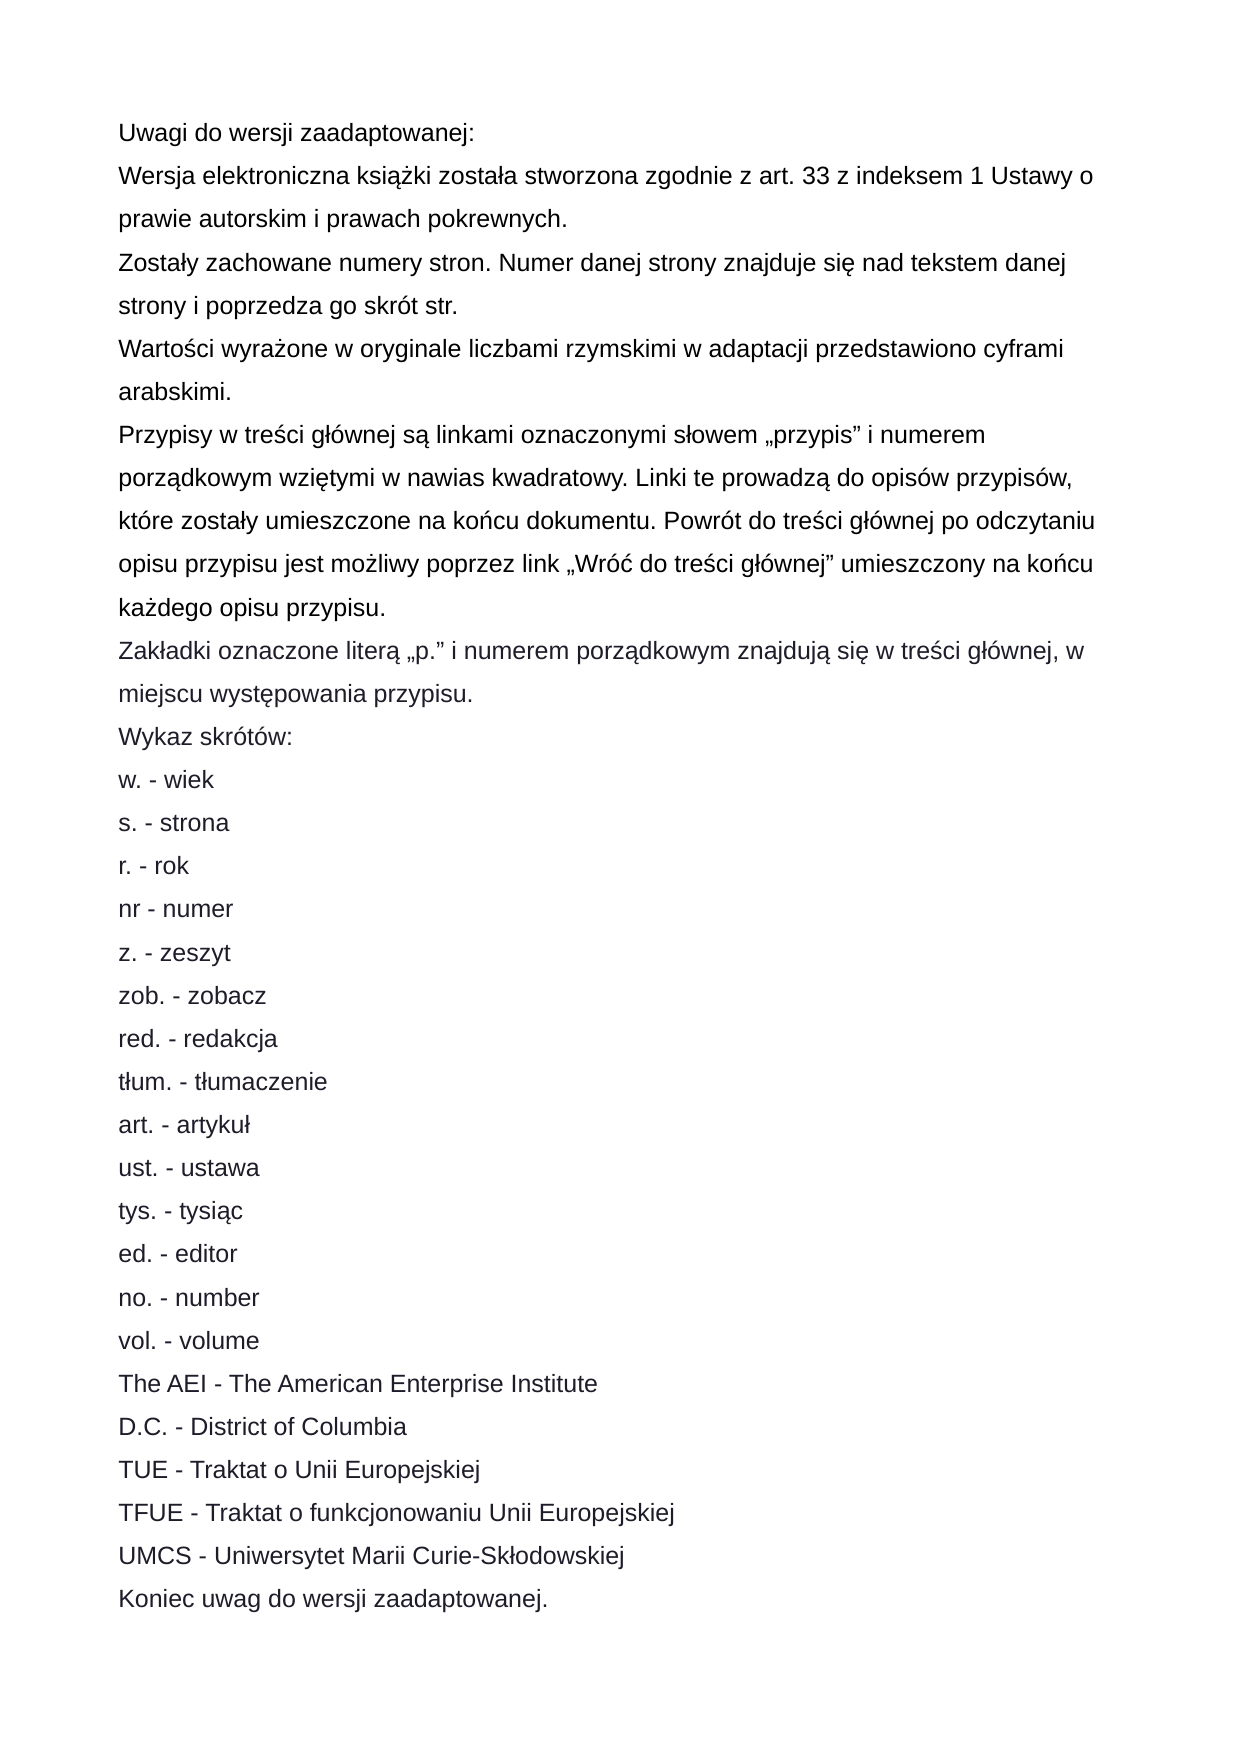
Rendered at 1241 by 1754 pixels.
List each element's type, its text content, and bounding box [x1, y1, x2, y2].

text nr - numer [118, 894, 1122, 923]
text tys. - tysiąc [118, 1196, 1122, 1225]
text vol. - volume [118, 1326, 1122, 1354]
text z. - zeszyt [118, 937, 1122, 966]
text UMCS - Uniwersytet Marii Curie-Skłodowskiej [118, 1541, 1122, 1570]
text zob. - zobacz [118, 981, 1122, 1009]
text TUE - Traktat o Unii Europejskiej [118, 1455, 1122, 1484]
text TFUE - Traktat o funkcjonowaniu Unii Europejskiej [118, 1498, 1122, 1527]
text Wartości wyrażone w oryginale liczbami rzymskimi w adaptacji przedstawiono cyframi arabskimi. [118, 334, 1122, 406]
text Zakładki oznaczone literą „p.” i numerem porządkowym znajdują się w treści głównej, w miejscu występowania przypisu. [118, 636, 1122, 707]
text tłum. - tłumaczenie [118, 1067, 1122, 1096]
text w. - wiek [118, 765, 1122, 794]
text ust. - ustawa [118, 1153, 1122, 1182]
text Koniec uwag do wersji zaadaptowanej. [118, 1584, 1122, 1613]
text ed. - editor [118, 1239, 1122, 1268]
text The AEI - The American Enterprise Institute [118, 1369, 1122, 1397]
text D.C. - District of Columbia [118, 1412, 1122, 1441]
text Zostały zachowane numery stron. Numer danej strony znajduje się nad tekstem danej strony i poprzedza go skrót str. [118, 247, 1122, 319]
text r. - rok [118, 851, 1122, 880]
text red. - redakcja [118, 1024, 1122, 1052]
text Wykaz skrótów: [118, 722, 1122, 751]
text Uwagi do wersji zaadaptowanej: [118, 118, 1122, 147]
text no. - number [118, 1282, 1122, 1311]
text Wersja elektroniczna książki została stworzona zgodnie z art. 33 z indeksem 1 Ustawy o prawie autorskim i prawach pokrewnych. [118, 161, 1122, 233]
text art. - artykuł [118, 1110, 1122, 1139]
text s. - strona [118, 808, 1122, 837]
text Przypisy w treści głównej są linkami oznaczonymi słowem „przypis” i numerem porządkowym wziętymi w nawias kwadratowy. Linki te prowadzą do opisów przypisów, które zostały umieszczone na końcu dokumentu. Powrót do treści głównej po odczytaniu opisu przypisu jest możliwy poprzez link „Wróć do treści głównej” umieszczony na końcu każdego opisu przypisu. [118, 420, 1122, 621]
